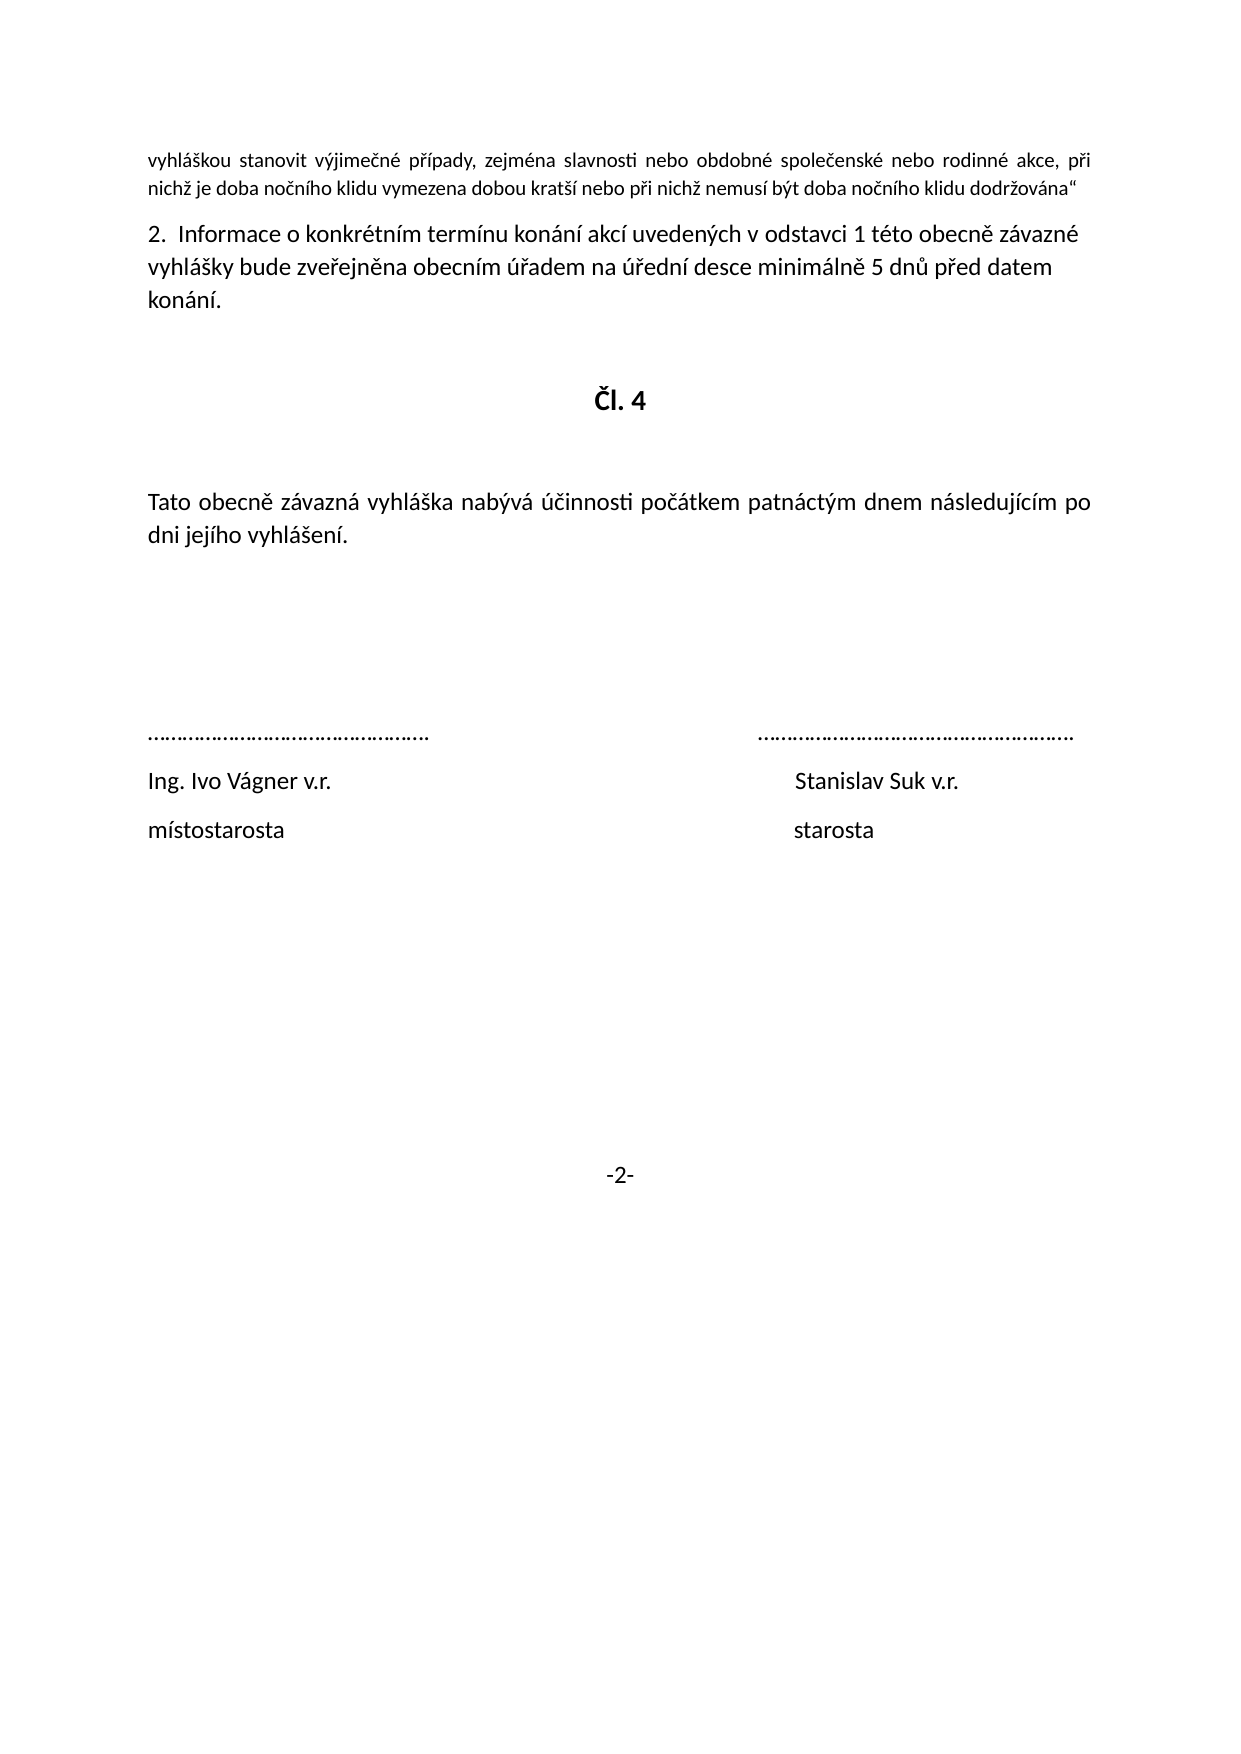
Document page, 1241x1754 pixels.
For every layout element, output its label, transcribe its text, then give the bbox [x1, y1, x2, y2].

text 2. Informace o konkrétním termínu konání akcí uvedených v odstavci 1 této obecně závazné vyhlášky bude zveřejněna obecním úřadem na úřední desce minimálně 5 dnů před datem konání. [148, 219, 1093, 314]
text Čl. 4 [148, 382, 1093, 418]
text -2- [148, 1159, 1093, 1190]
text …………………………………………. ………………………………………………. [148, 716, 1093, 747]
text Tato obecně závazná vyhláška nabývá účinnosti počátkem patnáctým dnem následujícím po dni jejího vyhlášení. [148, 486, 1093, 549]
text Ing. Ivo Vágner v.r. Stanislav Suk v.r. [148, 765, 1093, 796]
text vyhláškou stanovit výjimečné případy, zejména slavnosti nebo obdobné společenské nebo rodinné akce, při nichž je doba nočního klidu vymezena dobou kratší nebo při nichž nemusí být doba nočního klidu dodržována“ [148, 148, 1093, 200]
text místostarosta starosta [148, 814, 1093, 845]
